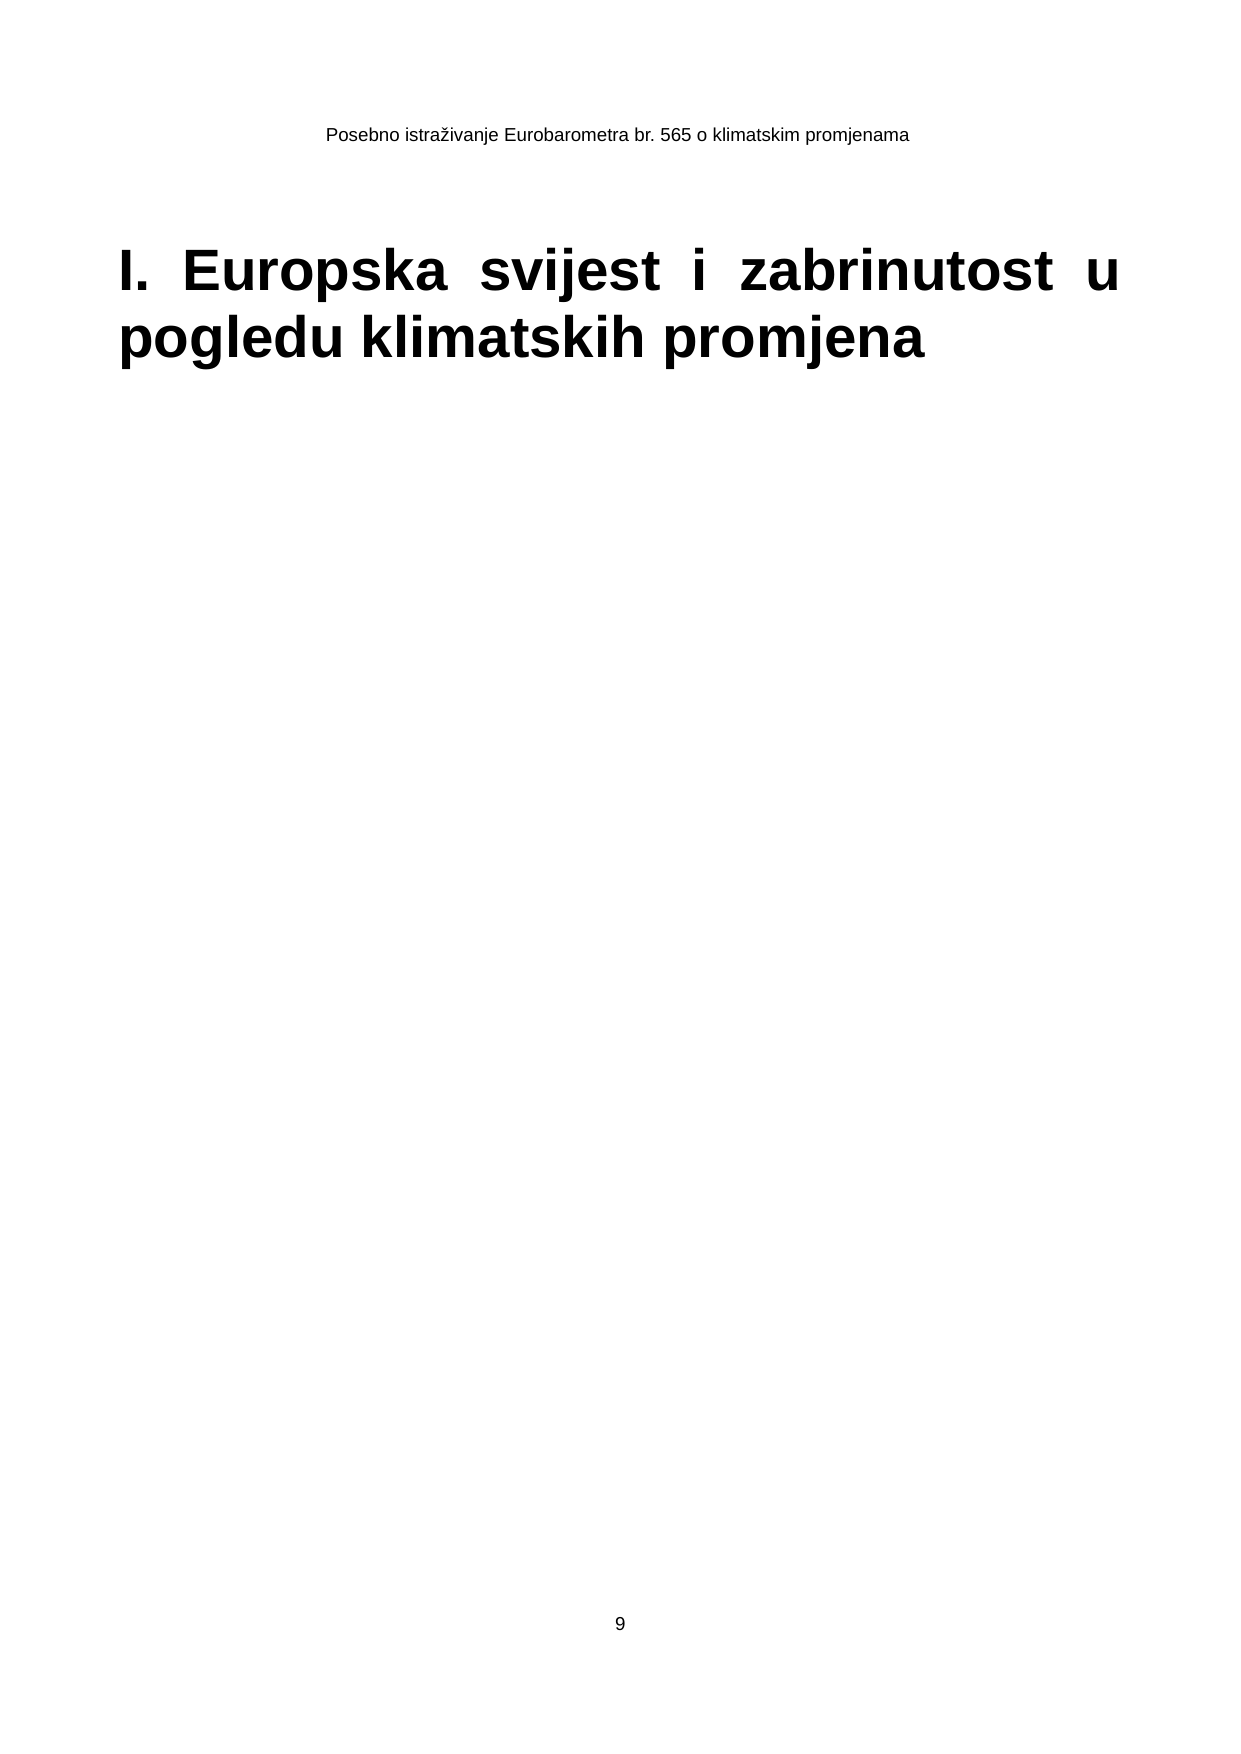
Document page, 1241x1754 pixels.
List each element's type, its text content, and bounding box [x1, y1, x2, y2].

subtitle I. Europska svijest i zabrinutost u pogledu klimatskih promjena [118, 236, 1122, 370]
